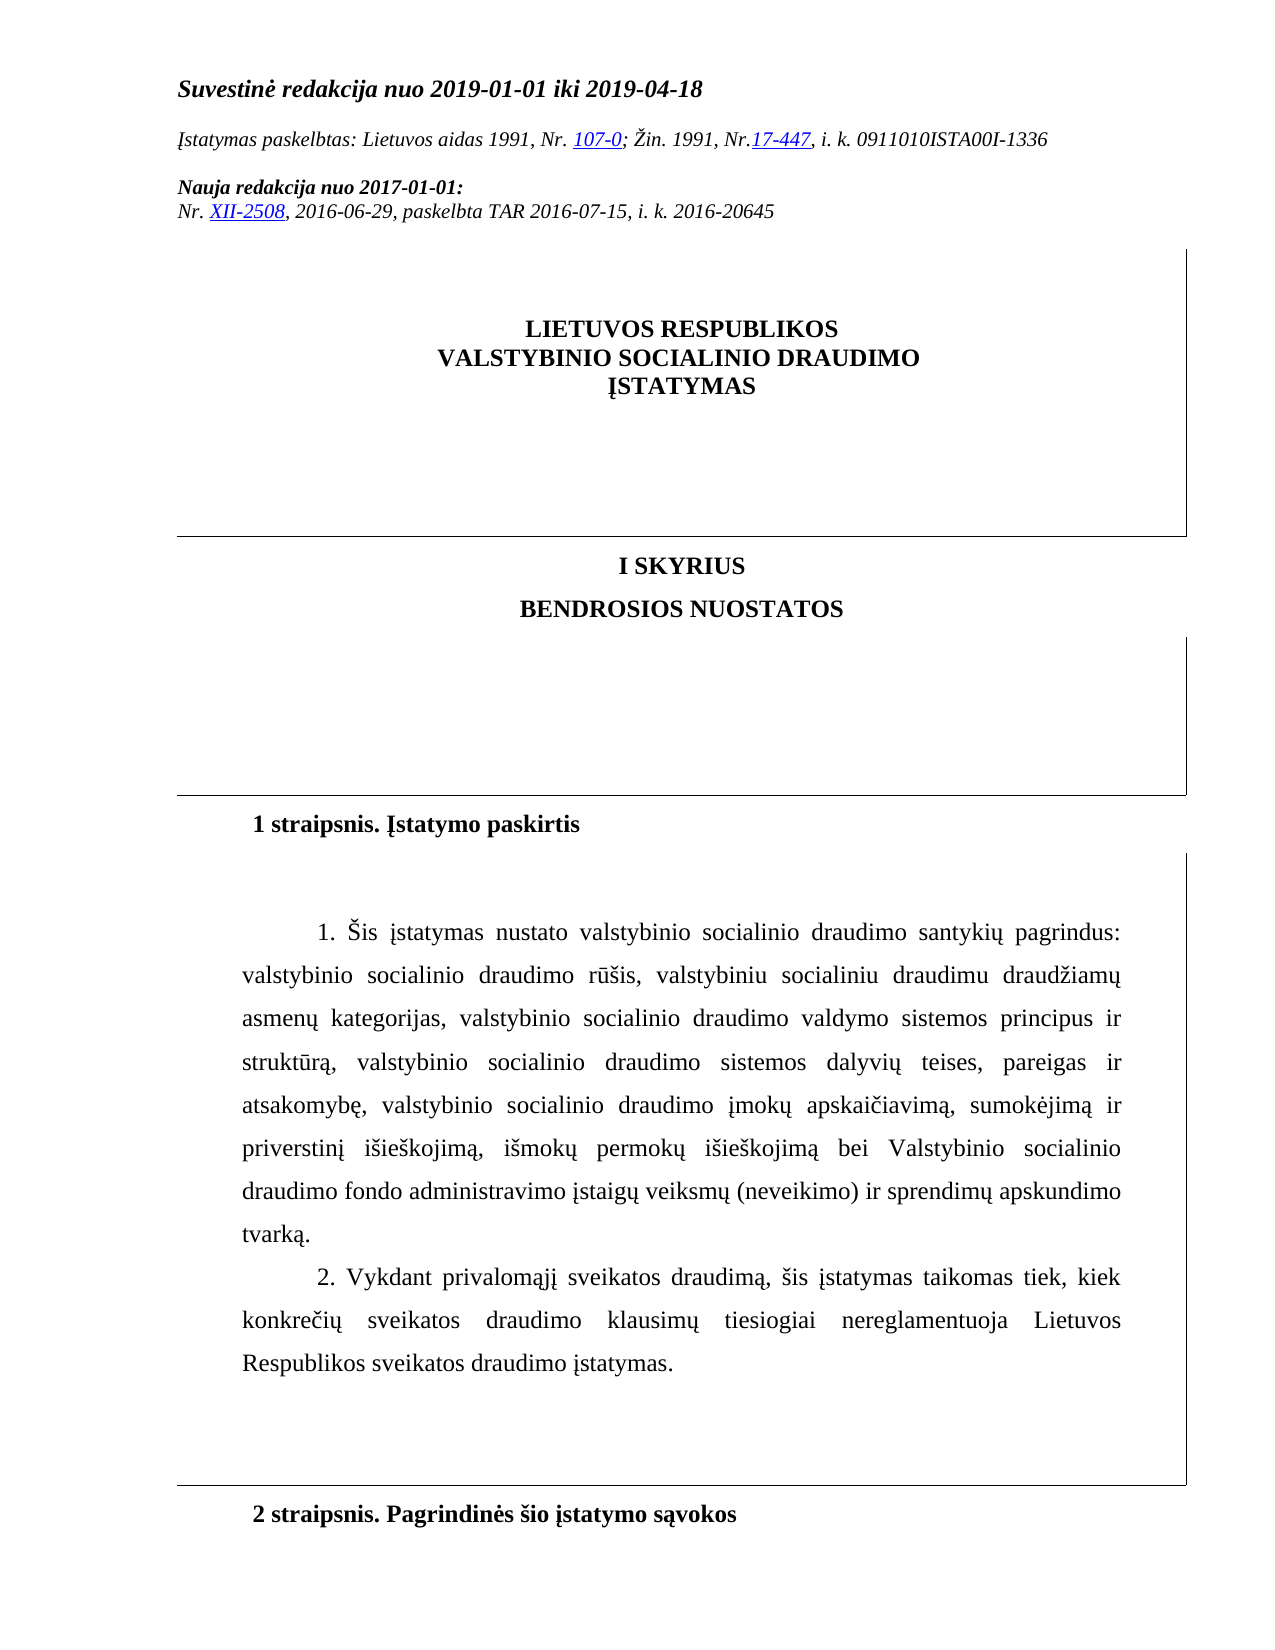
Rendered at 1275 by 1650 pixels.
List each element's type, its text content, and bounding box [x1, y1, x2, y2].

text BENDROSIOS NUOSTATOS [177, 594, 1186, 623]
text LIETUVOS RESPUBLIKOS VALSTYBINIO SOCIALINIO DRAUDIMO ĮSTATYMAS [177, 249, 1186, 400]
text 1 straipsnis. Įstatymo paskirtis [177, 809, 1186, 838]
text Suvestinė redakcija nuo 2019-01-01 iki 2019-04-18 [177, 74, 1186, 103]
text I SKYRIUS [177, 551, 1186, 580]
text 1. Šis įstatymas nustato valstybinio socialinio draudimo santykių pagrindus: valstybinio socialinio draudimo rūšis, valstybiniu socialiniu draudimu draudžiamų asmenų kategorijas, valstybinio socialinio draudimo valdymo sistemos principus ir struktūrą, valstybinio socialinio draudimo sistemos dalyvių teises, pareigas ir atsakomybę, valstybinio socialinio draudimo įmokų apskaičiavimą, sumokėjimą ir priverstinį išieškojimą, išmokų permokų išieškojimą bei Valstybinio socialinio draudimo fondo administravimo įstaigų veiksmų (neveikimo) ir sprendimų apskundimo tvarką. [177, 853, 1186, 1198]
text 2. Vykdant privalomąjį sveikatos draudimą, šis įstatymas taikomas tiek, kiek konkrečių sveikatos draudimo klausimų tiesiogiai nereglamentuoja Lietuvos Respublikos sveikatos draudimo įstatymas. [177, 1198, 1186, 1377]
text Nauja redakcija nuo 2017-01-01: [177, 175, 1186, 199]
text 2 straipsnis. Pagrindinės šio įstatymo sąvokos [177, 1499, 1186, 1528]
text Nr. XII-2508, 2016-06-29, paskelbta TAR 2016-07-15, i. k. 2016-20645 [177, 199, 1186, 223]
text Įstatymas paskelbtas: Lietuvos aidas 1991, Nr. 107-0; Žin. 1991, Nr.17-447, i. k. 0911010ISTA00I-1336 [177, 127, 1186, 151]
